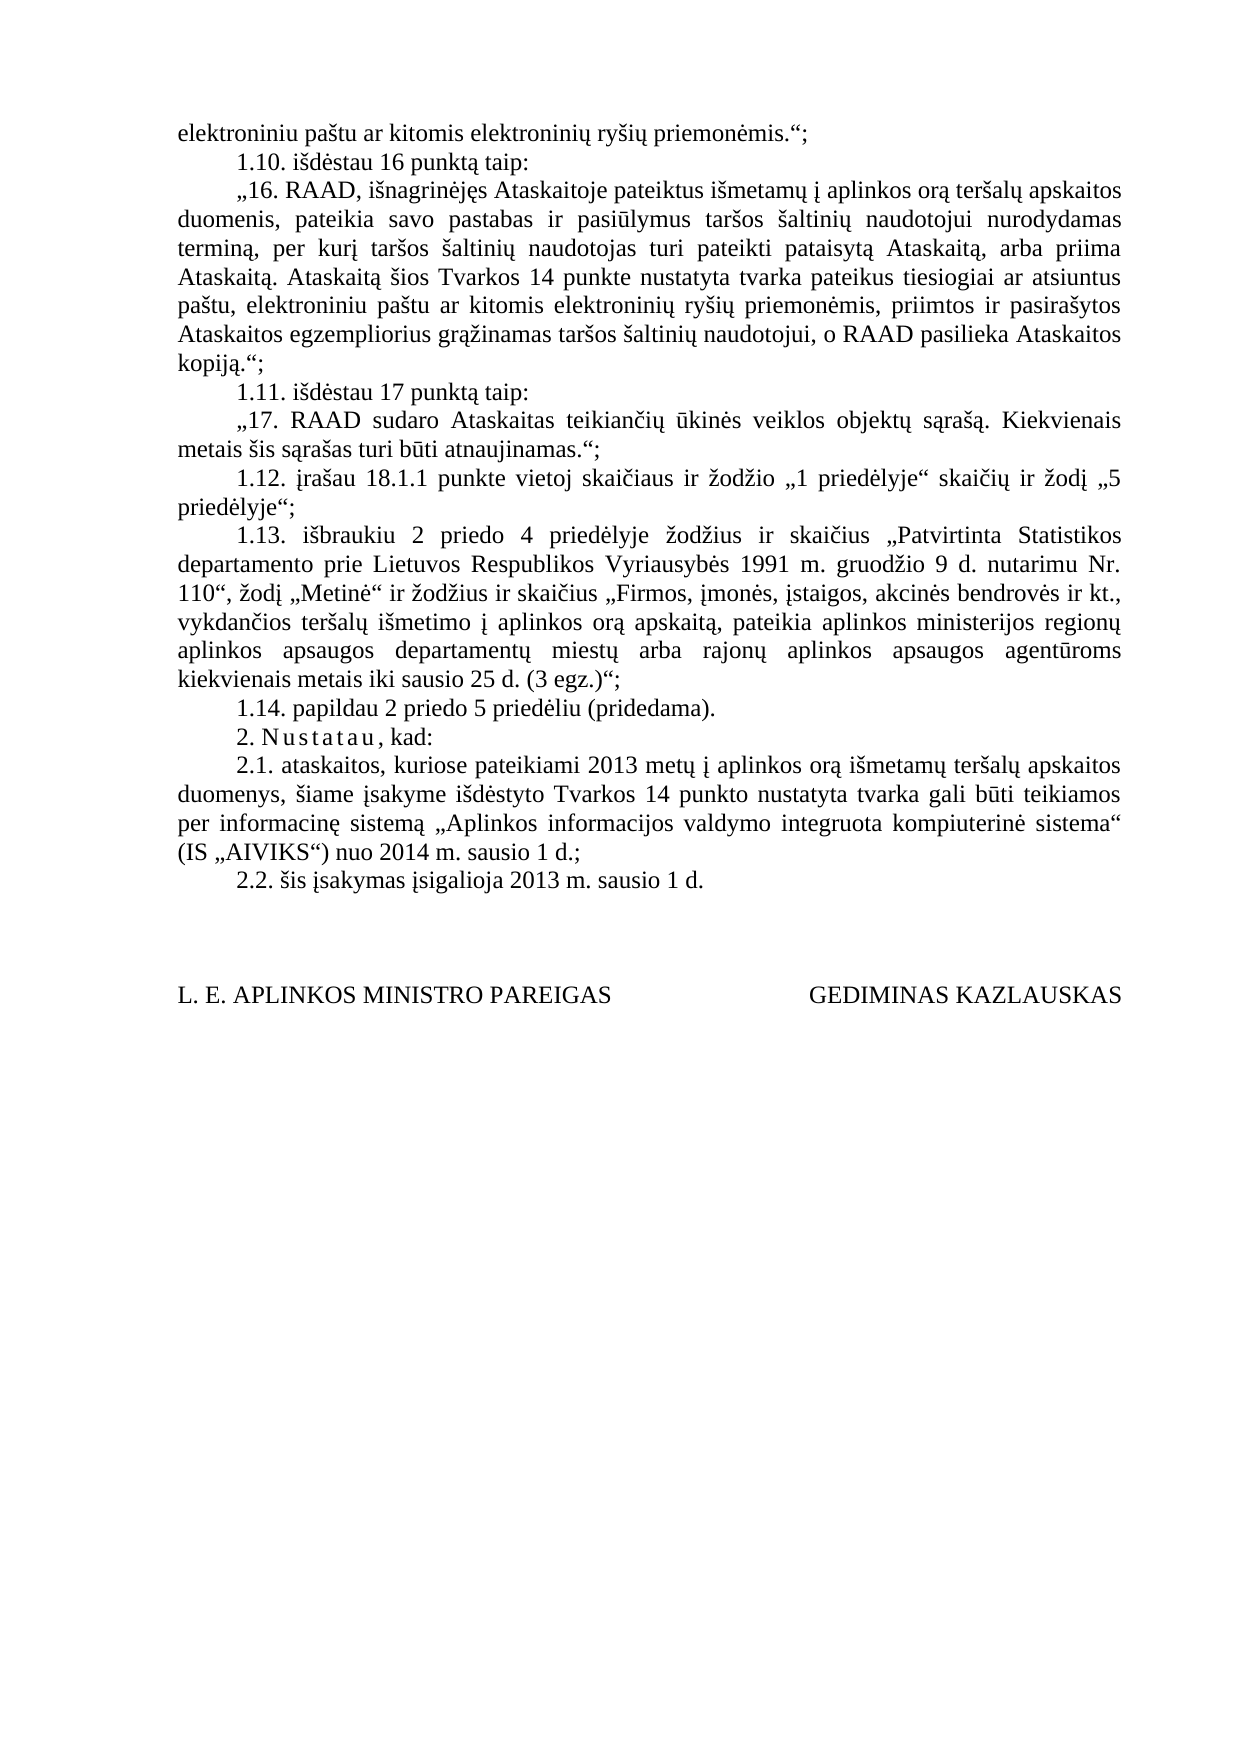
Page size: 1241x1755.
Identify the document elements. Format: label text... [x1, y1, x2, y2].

text 1.14. papildau 2 priedo 5 priedėliu (pridedama). [177, 693, 1122, 722]
text 2. Nustatau, kad: [177, 722, 1122, 751]
text 1.12. įrašau 18.1.1 punkte vietoj skaičiaus ir žodžio „1 priedėlyje“ skaičių ir žodį „5 priedėlyje“; [177, 463, 1122, 521]
text „17. RAAD sudaro Ataskaitas teikiančių ūkinės veiklos objektų sąrašą. Kiekvienais metais šis sąrašas turi būti atnaujinamas.“; [177, 406, 1122, 463]
text L. e. aplinkos ministro pareigas Gediminas Kazlauskas [177, 981, 1122, 1009]
text 1.11. išdėstau 17 punktą taip: [177, 377, 1122, 406]
text 2.2. šis įsakymas įsigalioja 2013 m. sausio 1 d. [177, 866, 1122, 894]
text elektroniniu paštu ar kitomis elektroninių ryšių priemonėmis.“; [177, 118, 1122, 147]
text 2.1. ataskaitos, kuriose pateikiami 2013 metų į aplinkos orą išmetamų teršalų apskaitos duomenys, šiame įsakyme išdėstyto Tvarkos 14 punkto nustatyta tvarka gali būti teikiamos per informacinę sistemą „Aplinkos informacijos valdymo integruota kompiuterinė sistema“ (IS „AIVIKS“) nuo 2014 m. sausio 1 d.; [177, 751, 1122, 866]
text „16. RAAD, išnagrinėjęs Ataskaitoje pateiktus išmetamų į aplinkos orą teršalų apskaitos duomenis, pateikia savo pastabas ir pasiūlymus taršos šaltinių naudotojui nurodydamas terminą, per kurį taršos šaltinių naudotojas turi pateikti pataisytą Ataskaitą, arba priima Ataskaitą. Ataskaitą šios Tvarkos 14 punkte nustatyta tvarka pateikus tiesiogiai ar atsiuntus paštu, elektroniniu paštu ar kitomis elektroninių ryšių priemonėmis, priimtos ir pasirašytos Ataskaitos egzempliorius grąžinamas taršos šaltinių naudotojui, o RAAD pasilieka Ataskaitos kopiją.“; [177, 176, 1122, 377]
text 1.13. išbraukiu 2 priedo 4 priedėlyje žodžius ir skaičius „Patvirtinta Statistikos departamento prie Lietuvos Respublikos Vyriausybės 1991 m. gruodžio 9 d. nutarimu Nr. 110“, žodį „Metinė“ ir žodžius ir skaičius „Firmos, įmonės, įstaigos, akcinės bendrovės ir kt., vykdančios teršalų išmetimo į aplinkos orą apskaitą, pateikia aplinkos ministerijos regionų aplinkos apsaugos departamentų miestų arba rajonų aplinkos apsaugos agentūroms kiekvienais metais iki sausio 25 d. (3 egz.)“; [177, 521, 1122, 693]
text 1.10. išdėstau 16 punktą taip: [177, 147, 1122, 176]
